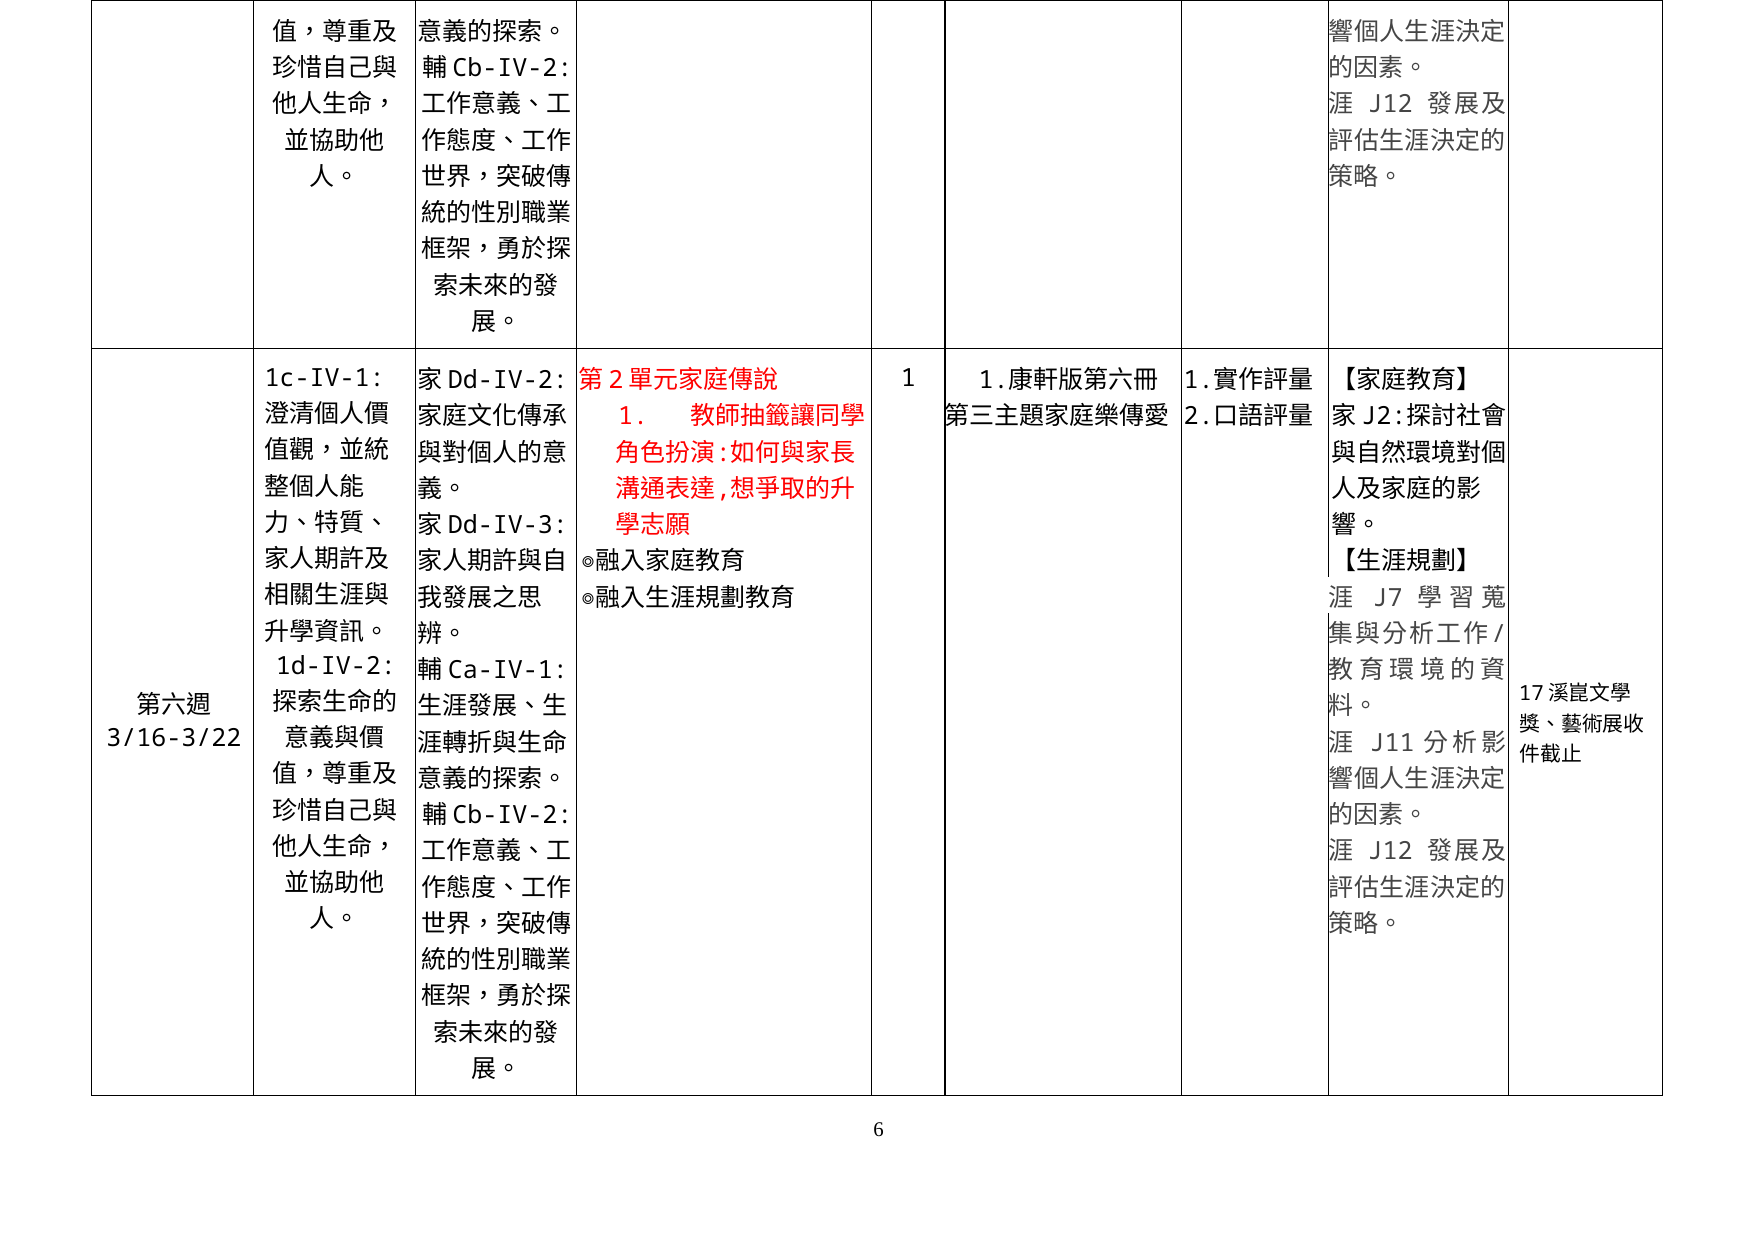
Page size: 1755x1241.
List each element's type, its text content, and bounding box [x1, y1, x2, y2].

table_cell [1182, 1, 1328, 348]
table_cell [577, 1, 871, 348]
table_cell 1c-IV-1:澄清個人價值觀，並統整個人能力、特質、家人期許及相關生涯與升學資訊。 1d-IV-2:探索生命的意義與價值，尊重及珍惜自己與他人生命，並協助他人。 [254, 349, 415, 1095]
table_cell [92, 1, 253, 348]
table_cell 第六週 3/16-3/22 [92, 349, 253, 1095]
table_cell 值，尊重及珍惜自己與他人生命，並協助他人。 [254, 1, 415, 348]
table_cell [872, 1, 944, 348]
table_cell 17溪崑文學獎、藝術展收件截止 [1509, 349, 1662, 1095]
table_cell 響個人生涯決定的因素。 涯 J12 發展及評估生涯決定的策略。 [1329, 1, 1508, 348]
table_cell [946, 1, 1181, 348]
table_cell 1 [872, 349, 944, 1095]
table_cell 1.康軒版第六冊 第三主題家庭樂傳愛 [946, 349, 1181, 1095]
table_cell 意義的探索。 輔Cb-IV-2:工作意義、工作態度、工作世界，突破傳統的性別職業框架，勇於探索未來的發展。 [416, 1, 576, 348]
table_cell 第2單元家庭傳說 教師抽籤讓同學角色扮演:如何與家長溝通表達,想爭取的升學志願 ◎融入家庭教育 ◎融入生涯規劃教育 [577, 349, 871, 1095]
table_cell 家Dd-IV-2:家庭文化傳承與對個人的意義。 家Dd-IV-3:家人期許與自我發展之思辨。 輔Ca-IV-1:生涯發展、生涯轉折與生命意義的探索。 輔Cb-IV-2:工作意義、工作態度、工作世界，突破傳統的性別職業框架，勇於探索未來的發展。 [416, 349, 576, 1095]
table_cell 1.實作評量 2.口語評量 [1182, 349, 1328, 1095]
table_cell [1509, 1, 1662, 348]
table_cell 【家庭教育】 家J2:探討社會與自然環境對個人及家庭的影響。 【生涯規劃】 涯 J7 學習蒐集與分析工作/教育環境的資料。 涯 J11分析影響個人生涯決定的因素。 涯 J12 發展及評估生涯決定的策略。 [1329, 349, 1508, 1095]
